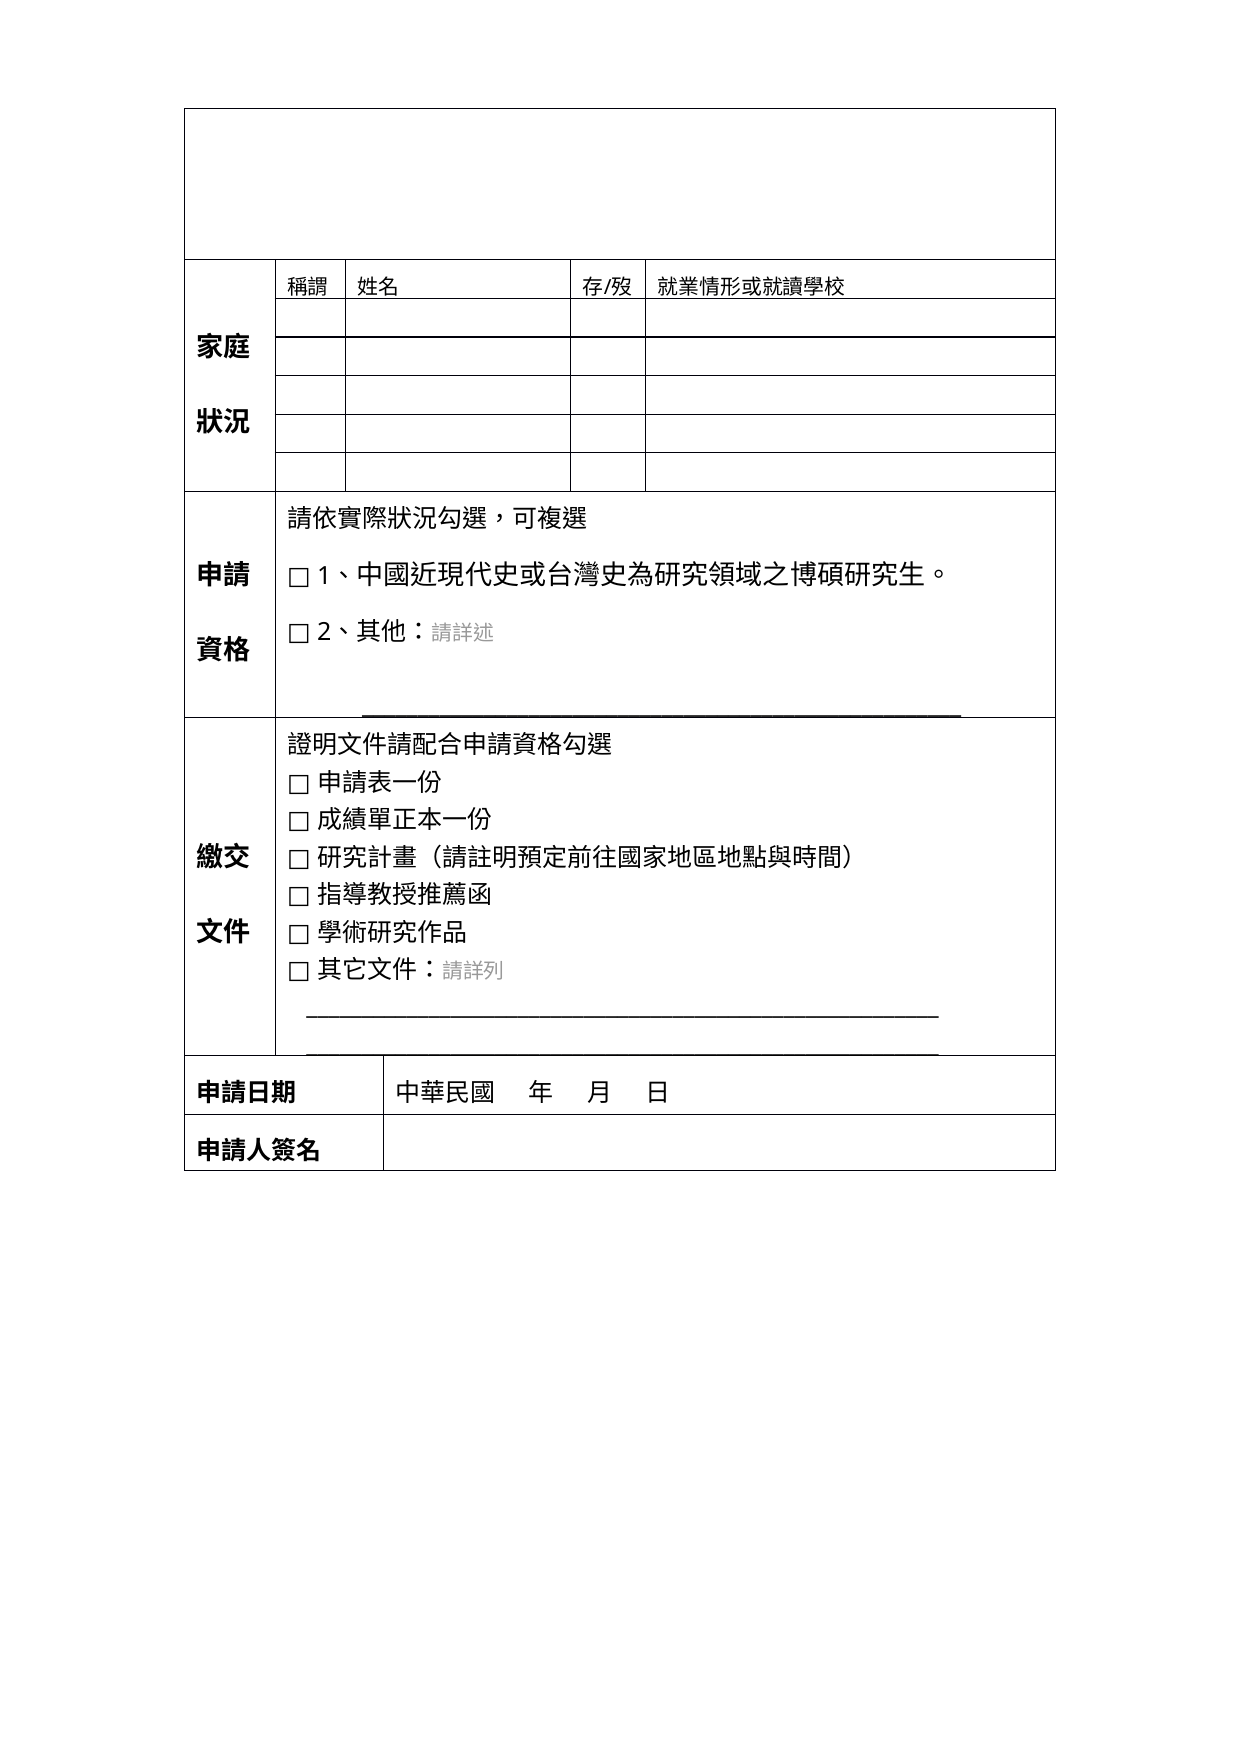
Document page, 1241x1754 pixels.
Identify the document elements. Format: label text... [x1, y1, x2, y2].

table_cell 中華民國 年 月 日 [384, 1056, 1055, 1113]
table_cell [346, 338, 570, 375]
table_cell 請依實際狀況勾選，可複選 □ 1、中國近現代史或台灣史為研究領域之博碩研究生。 □ 2、其他：請詳述 ______________________________________________________ [276, 492, 1055, 717]
table_cell [571, 376, 645, 413]
table_cell [346, 376, 570, 413]
table_cell 證明文件請配合申請資格勾選 □ 申請表一份 □ 成績單正本一份 □ 研究計畫（請註明預定前往國家地區地點與時間） □ 指導教授推薦函 □ 學術研究作品 □ 其它文件：請詳列 _________________________________________________________ _________________________________________________________ [276, 718, 1055, 1055]
table_cell [571, 415, 645, 452]
table_cell [646, 338, 1055, 375]
table_cell [185, 109, 1055, 259]
table_cell 姓名 [346, 260, 570, 298]
table_cell 就業情形或就讀學校 [646, 260, 1055, 298]
table_cell [276, 376, 345, 413]
table_cell [646, 453, 1055, 491]
table_cell [276, 453, 345, 491]
table_cell [346, 299, 570, 336]
table_cell 申請人簽名 [185, 1115, 383, 1170]
table_cell 家庭 狀況 [185, 260, 275, 491]
table_cell [276, 415, 345, 452]
table_cell 稱謂 [276, 260, 345, 298]
table_cell [571, 453, 645, 491]
table_cell [571, 338, 645, 375]
table_cell 存/歿 [571, 260, 645, 298]
table_cell [646, 415, 1055, 452]
table_cell [646, 376, 1055, 413]
table_cell 申請日期 [185, 1056, 383, 1113]
table_cell [346, 453, 570, 491]
table_cell [646, 299, 1055, 336]
table_cell [276, 338, 345, 375]
table_cell [276, 299, 345, 336]
table_cell [346, 415, 570, 452]
table_cell 申請資格 [185, 492, 275, 717]
table_cell [571, 299, 645, 336]
table_cell 繳交 文件 [185, 718, 275, 1055]
table_cell [384, 1115, 1055, 1170]
